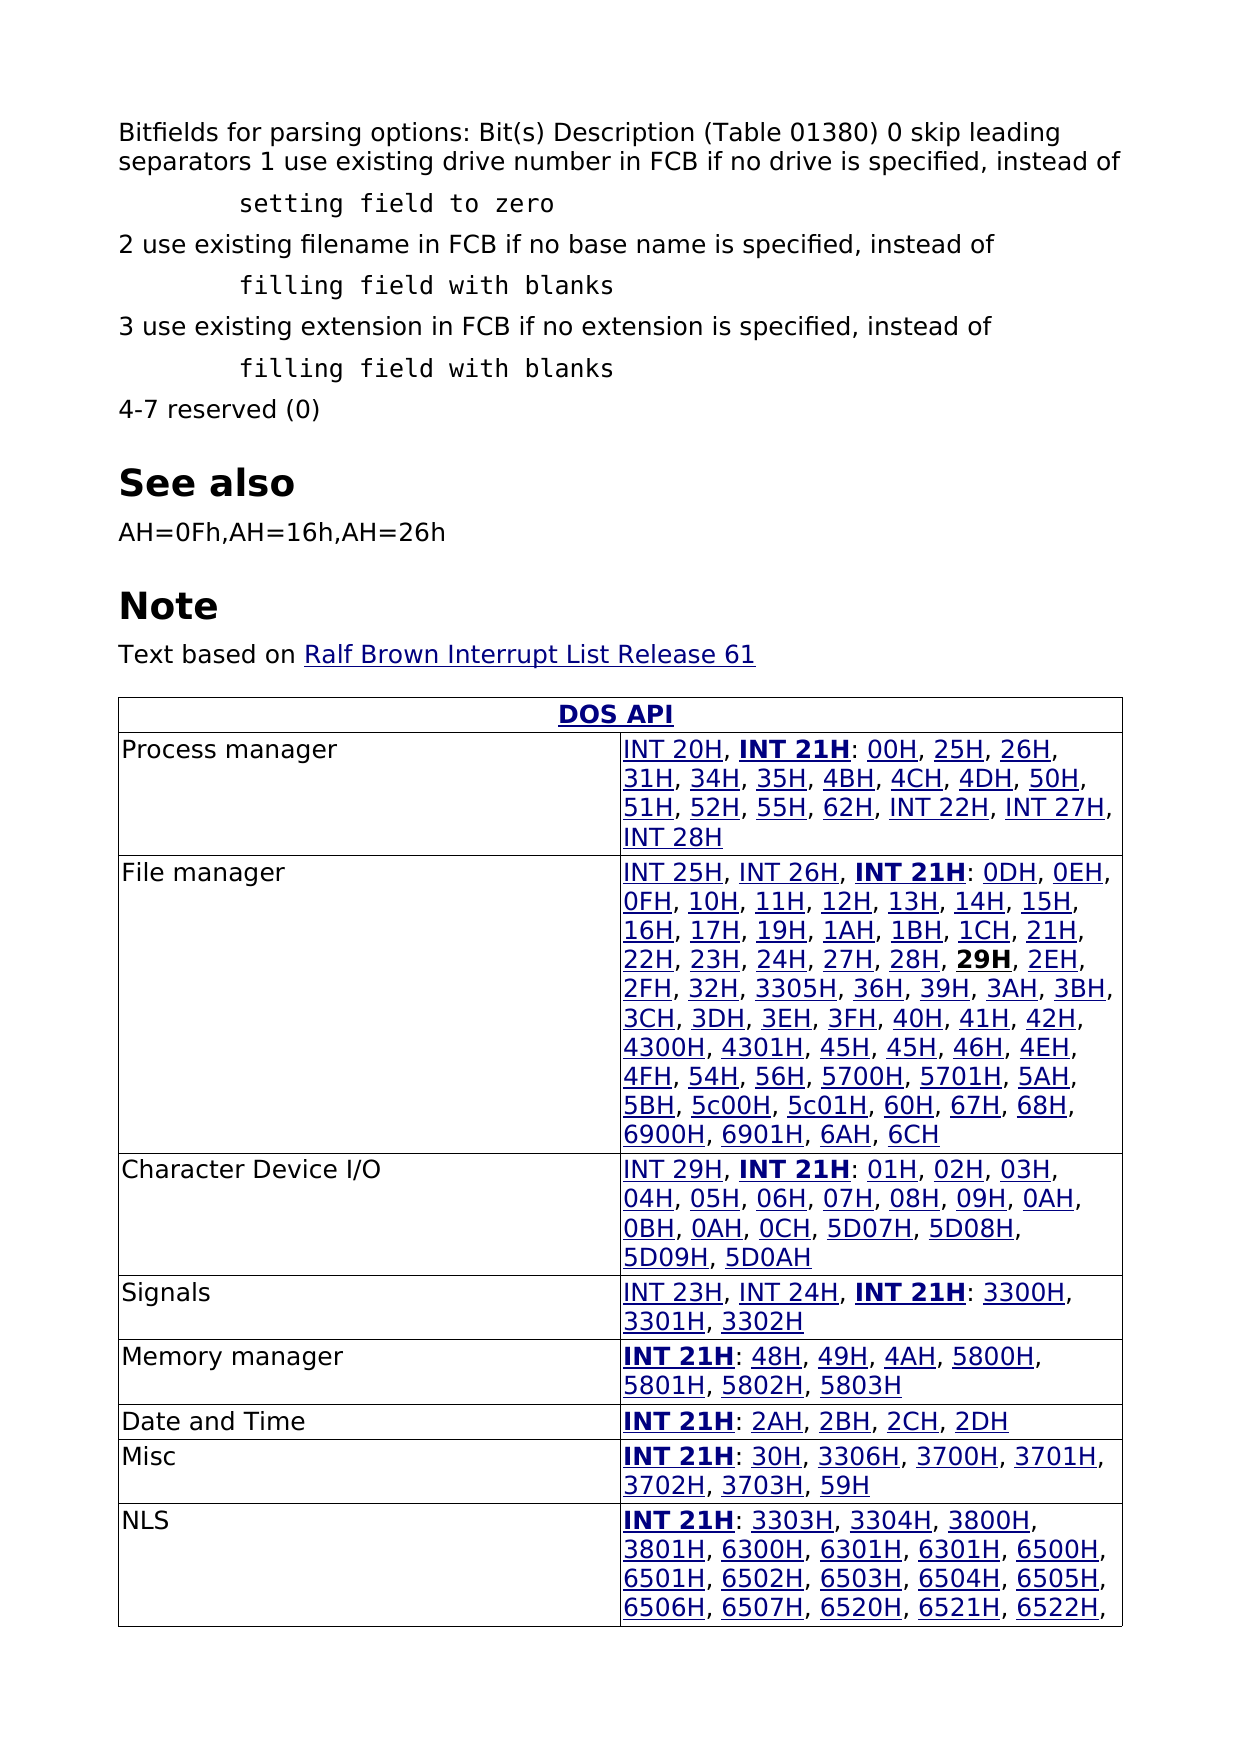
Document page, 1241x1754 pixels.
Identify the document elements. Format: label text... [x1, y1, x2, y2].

table_cell Process manager [119, 733, 620, 855]
table_cell INT 21H: 48H, 49H, 4AH, 5800H, 5801H, 5802H, 5803H [621, 1340, 1122, 1404]
table_cell Signals [119, 1276, 620, 1339]
table_cell INT 29H, INT 21H: 01H, 02H, 03H, 04H, 05H, 06H, 07H, 08H, 09H, 0AH, 0BH, 0AH, 0CH, 5D07H, 5D08H, 5D09H, 5D0AH [621, 1154, 1122, 1275]
table_header DOS API [119, 698, 1122, 732]
text Bitfields for parsing options: Bit(s) Description (Table 01380) 0 skip leading separators 1 use existing drive number in FCB if no drive is specified, instead of [118, 118, 1122, 176]
table_cell INT 21H: 2AH, 2BH, 2CH, 2DH [621, 1405, 1122, 1439]
table_cell Date and Time [119, 1405, 620, 1439]
text setting field to zero [118, 189, 1122, 218]
text Text based on Ralf Brown Interrupt List Release 61 [118, 641, 1122, 670]
text 3 use existing extension in FCB if no extension is specified, instead of [118, 312, 1122, 342]
text AH=0Fh,AH=16h,AH=26h [118, 518, 1122, 547]
subtitle Note [118, 584, 1122, 628]
table_cell INT 21H: 3303H, 3304H, 3800H, 3801H, 6300H, 6301H, 6301H, 6500H, 6501H, 6502H, 6503H, 6504H, 6505H, 6506H, 6507H, 6520H, 6521H, 6522H, [621, 1504, 1122, 1626]
table_cell INT 21H: 30H, 3306H, 3700H, 3701H, 3702H, 3703H, 59H [621, 1440, 1122, 1503]
table_cell NLS [119, 1504, 620, 1626]
table_cell Misc [119, 1440, 620, 1503]
text filling field with blanks [118, 272, 1122, 301]
table_cell File manager [119, 856, 620, 1152]
table_cell INT 25H, INT 26H, INT 21H: 0DH, 0EH, 0FH, 10H, 11H, 12H, 13H, 14H, 15H, 16H, 17H, 19H, 1AH, 1BH, 1CH, 21H, 22H, 23H, 24H, 27H, 28H, 29H, 2EH, 2FH, 32H, 3305H, 36H, 39H, 3AH, 3BH, 3CH, 3DH, 3EH, 3FH, 40H, 41H, 42H, 4300H, 4301H, 45H, 45H, 46H, 4EH, 4FH, 54H, 56H, 5700H, 5701H, 5AH, 5BH, 5c00H, 5c01H, 60H, 67H, 68H, 6900H, 6901H, 6AH, 6CH [621, 856, 1122, 1152]
table_cell INT 20H, INT 21H: 00H, 25H, 26H, 31H, 34H, 35H, 4BH, 4CH, 4DH, 50H, 51H, 52H, 55H, 62H, INT 22H, INT 27H, INT 28H [621, 733, 1122, 855]
text 2 use existing filename in FCB if no base name is specified, instead of [118, 230, 1122, 259]
text filling field with blanks [118, 354, 1122, 383]
table_cell Memory manager [119, 1340, 620, 1404]
table_cell INT 23H, INT 24H, INT 21H: 3300H, 3301H, 3302H [621, 1276, 1122, 1339]
text 4-7 reserved (0) [118, 395, 1122, 424]
table_cell Character Device I/O [119, 1154, 620, 1275]
subtitle See also [118, 462, 1122, 505]
